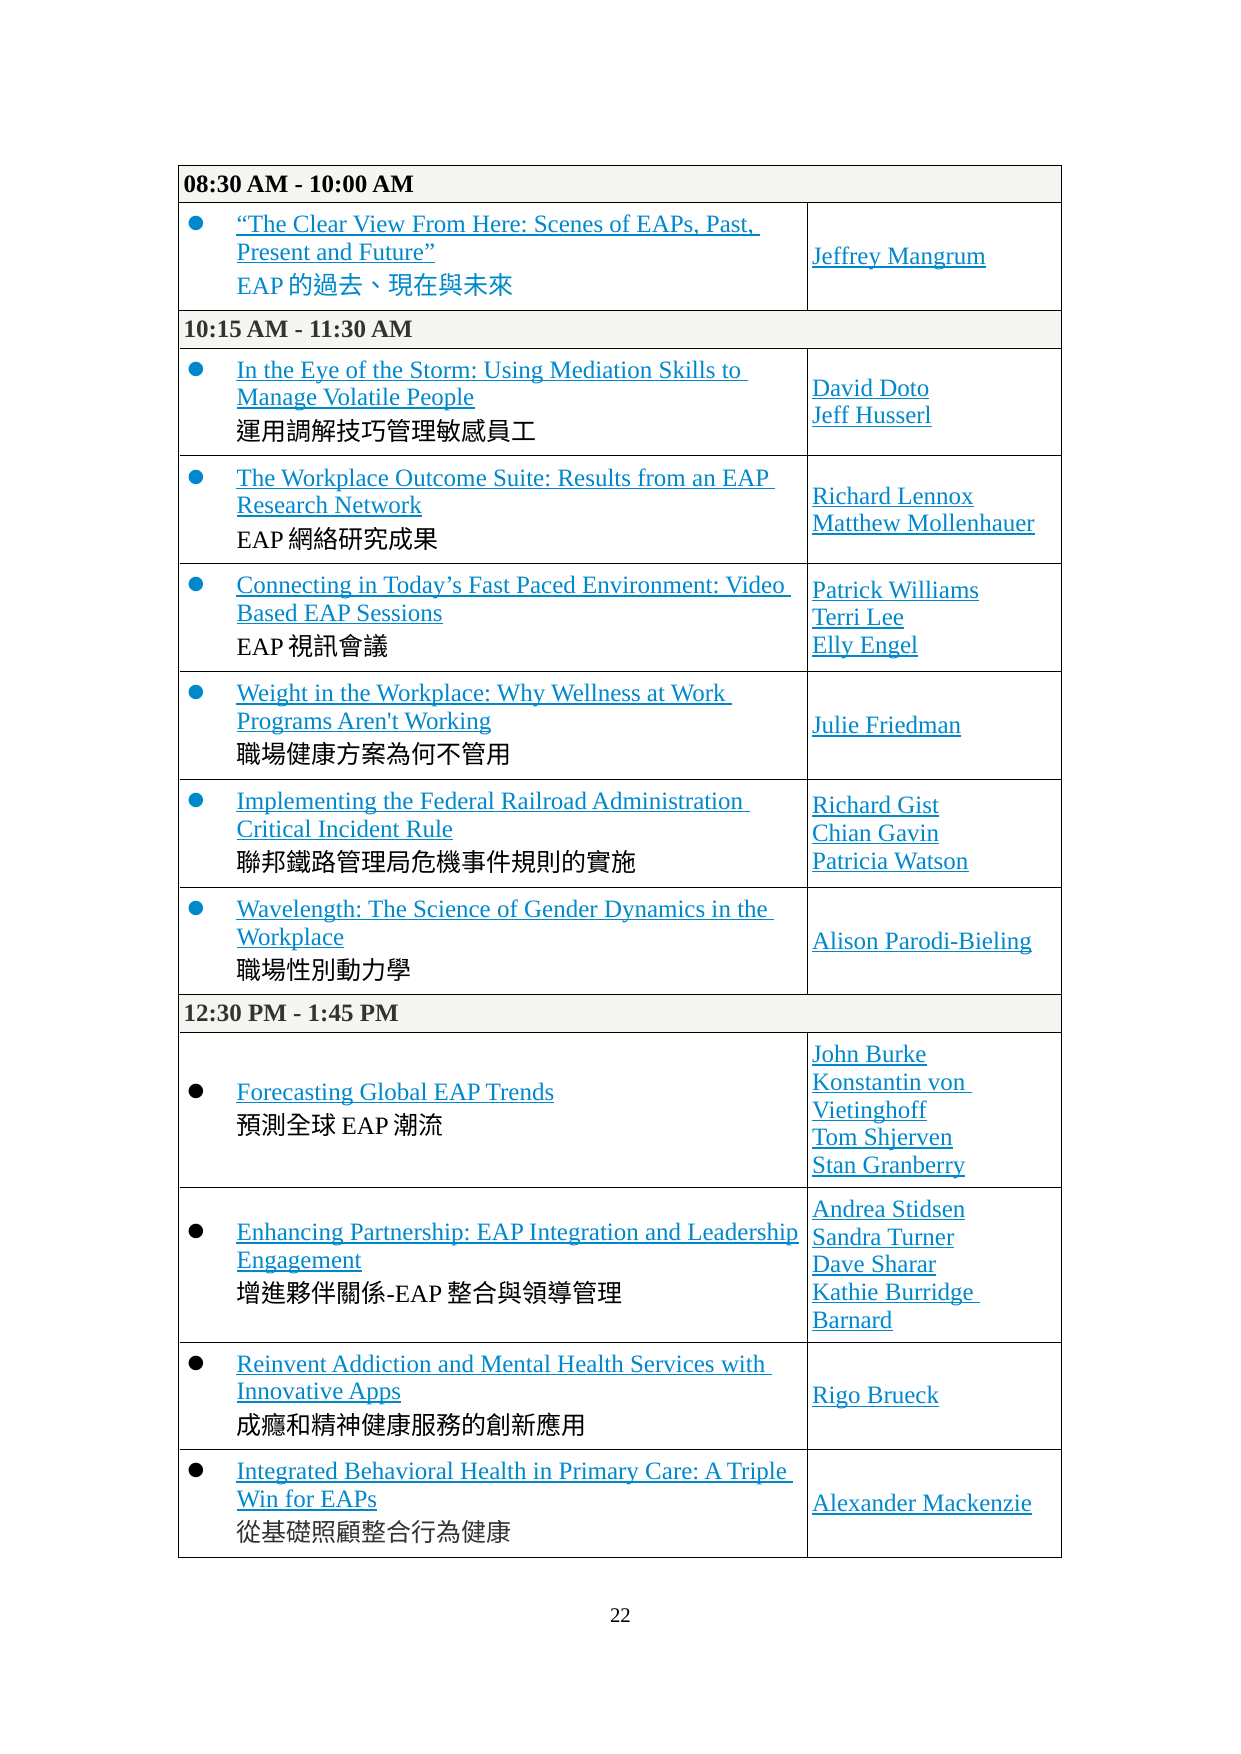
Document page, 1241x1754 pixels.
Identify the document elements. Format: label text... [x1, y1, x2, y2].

table_cell Jeffrey Mangrum [808, 203, 1061, 310]
table_cell Richard Lennox Matthew Mollenhauer [808, 456, 1061, 563]
table_cell 12:30 PM - 1:45 PM [179, 995, 1061, 1032]
table_cell Alison Parodi-Bieling [808, 888, 1061, 994]
table_cell Implementing the Federal Railroad Administration Critical Incident Rule 聯邦鐵路管理局危機事件規則的實施 [179, 780, 807, 887]
table_cell Enhancing Partnership: EAP Integration and Leadership Engagement 增進夥伴關係-EAP整合與領導管理 [179, 1188, 807, 1341]
table_cell Richard Gist Chian Gavin Patricia Watson [808, 780, 1061, 887]
table_cell Wavelength: The Science of Gender Dynamics in the Workplace 職場性別動力學 [179, 888, 807, 994]
table_cell Reinvent Addiction and Mental Health Services with Innovative Apps 成癮和精神健康服務的創新應用 [179, 1343, 807, 1449]
table_cell The Workplace Outcome Suite: Results from an EAP Research Network EAP網絡研究成果 [179, 456, 807, 563]
table_cell Julie Friedman [808, 672, 1061, 779]
table_cell Patrick Williams Terri Lee Elly Engel [808, 564, 1061, 671]
table_cell 10:15 AM - 11:30 AM [179, 311, 1061, 347]
table_cell David Doto Jeff Husserl [808, 349, 1061, 455]
table_cell Andrea Stidsen Sandra Turner Dave Sharar Kathie Burridge Barnard [808, 1188, 1061, 1341]
table_cell Connecting in Today’s Fast Paced Environment: Video Based EAP Sessions EAP視訊會議 [179, 564, 807, 671]
table_cell John Burke Konstantin von Vietinghoff Tom Shjerven Stan Granberry [808, 1033, 1061, 1187]
table_cell “The Clear View From Here: Scenes of EAPs, Past, Present and Future” EAP的過去、現在與未來 [179, 203, 807, 310]
table_cell Integrated Behavioral Health in Primary Care: A Triple Win for EAPs 從基礎照顧整合行為健康 [179, 1450, 807, 1557]
table_cell Weight in the Workplace: Why Wellness at Work Programs Aren't Working 職場健康方案為何不管用 [179, 672, 807, 779]
table_cell Forecasting Global EAP Trends 預測全球EAP潮流 [179, 1033, 807, 1187]
table_cell 08:30 AM - 10:00 AM [179, 166, 1061, 202]
table_cell In the Eye of the Storm: Using Mediation Skills to Manage Volatile People 運用調解技巧管理敏感員工 [179, 349, 807, 455]
table_cell Rigo Brueck [808, 1343, 1061, 1449]
table_cell Alexander Mackenzie [808, 1450, 1061, 1557]
